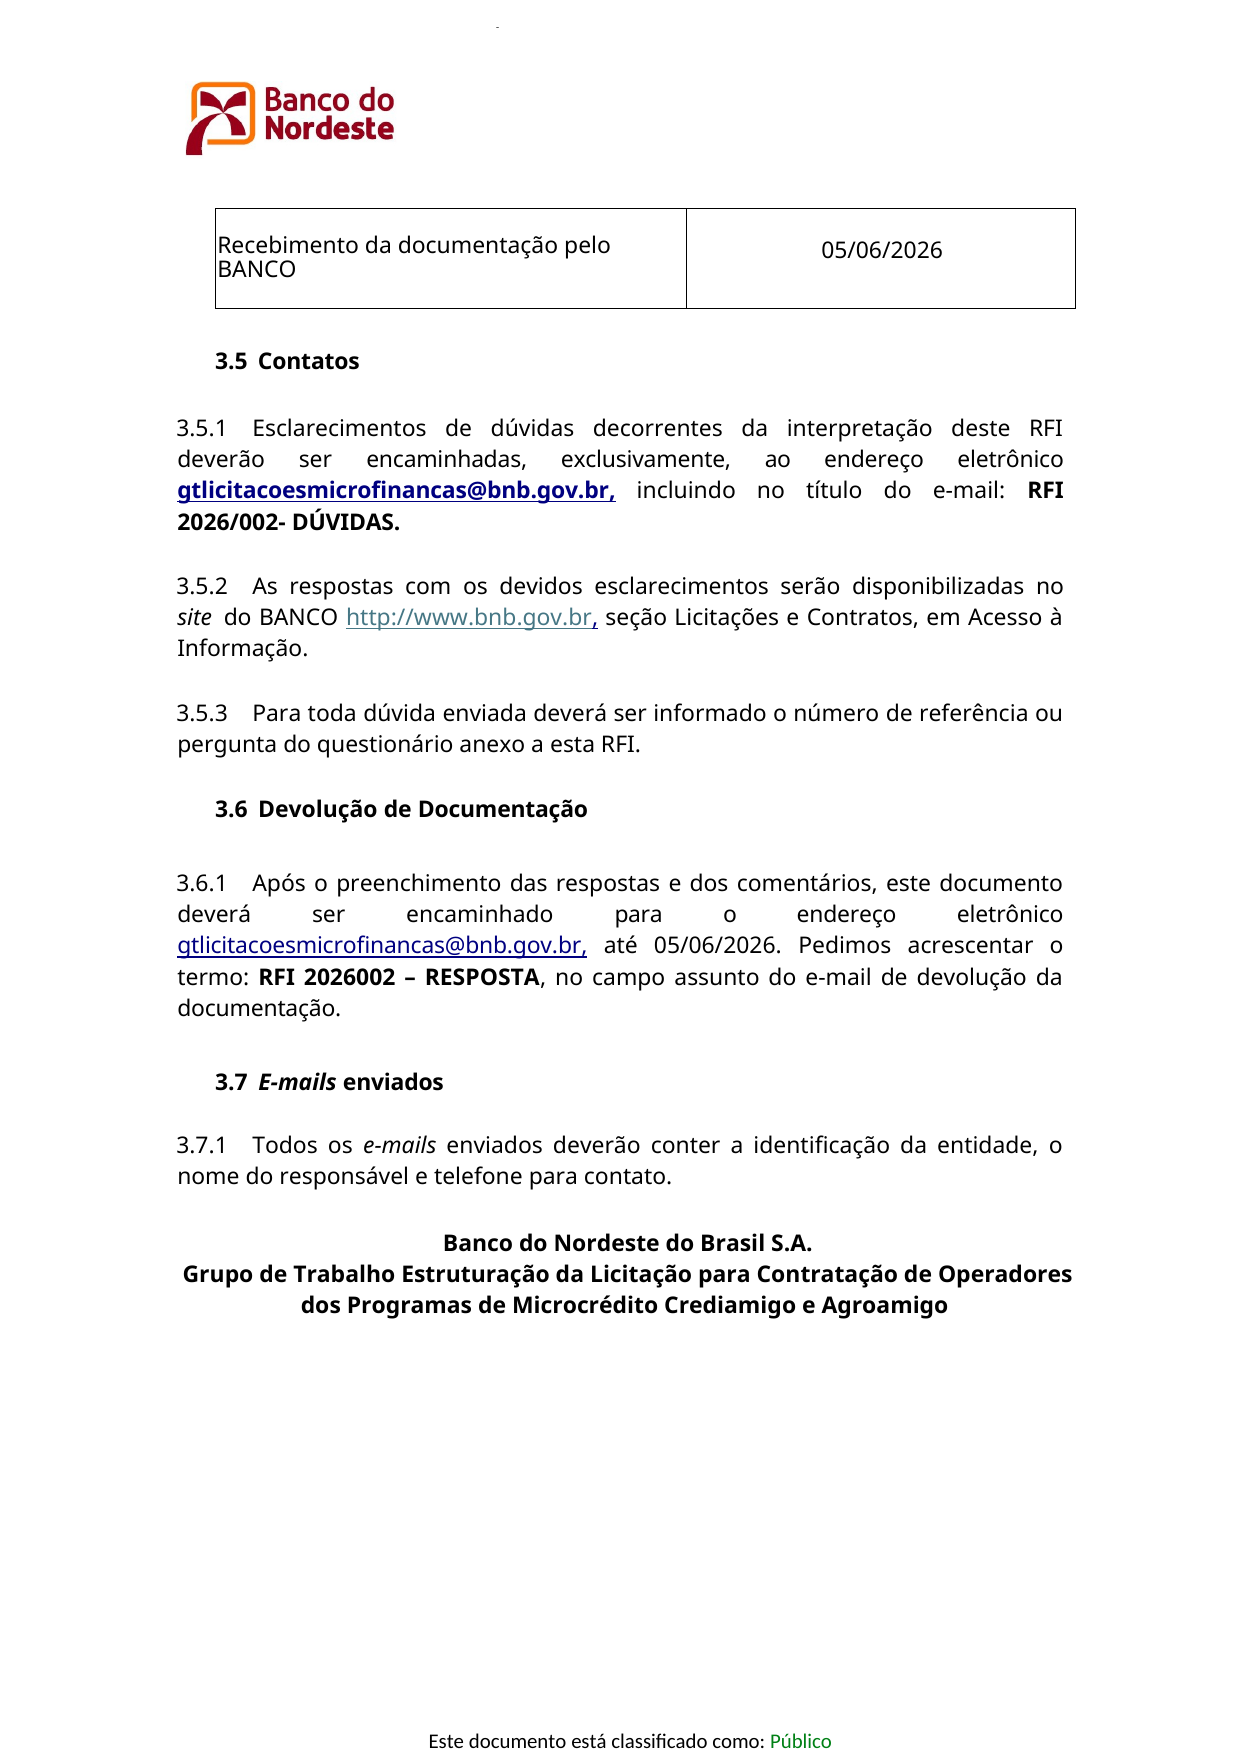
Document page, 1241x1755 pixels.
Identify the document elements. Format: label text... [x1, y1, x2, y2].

list Esclarecimentos de dúvidas decorrentes da interpretação deste RFI deverão ser encaminhadas, exclusivamente, ao endereço eletrônico gtlicitacoesmicrofinancas@bnb.gov.br, incluindo no título do e-mail: RFI 2026/002- DÚVIDAS. [176, 412, 1064, 537]
list Após o preenchimento das respostas e dos comentários, este documento deverá ser encaminhado para o endereço eletrônico gtlicitacoesmicrofinancas@bnb.gov.br, até 05/06/2026. Pedimos acrescentar o termo: RFI 2026002 – RESPOSTA, no campo assunto do e-mail de devolução da documentação. [176, 867, 1064, 1023]
text Banco do Nordeste do Brasil S.A. [177, 1227, 1078, 1258]
list Para toda dúvida enviada deverá ser informado o número de referência ou pergunta do questionário anexo a esta RFI. [176, 697, 1064, 759]
list E-mails enviados [215, 1066, 1078, 1098]
table_cell 05/06/2026 [687, 209, 1075, 308]
text Grupo de Trabalho Estruturação da Licitação para Contratação de Operadores dos Programas de Microcrédito Crediamigo e Agroamigo [177, 1258, 1078, 1320]
list Contatos [215, 345, 1078, 376]
table_cell Recebimento da documentação pelo BANCO [216, 209, 686, 308]
list Todos os e-mails enviados deverão conter a identificação da entidade, o nome do responsável e telefone para contato. [176, 1129, 1064, 1191]
list As respostas com os devidos esclarecimentos serão disponibilizadas no site do BANCO http://www.bnb.gov.br, seção Licitações e Contratos, em Acesso à Informação. [176, 570, 1064, 663]
list Devolução de Documentação [215, 793, 1078, 824]
